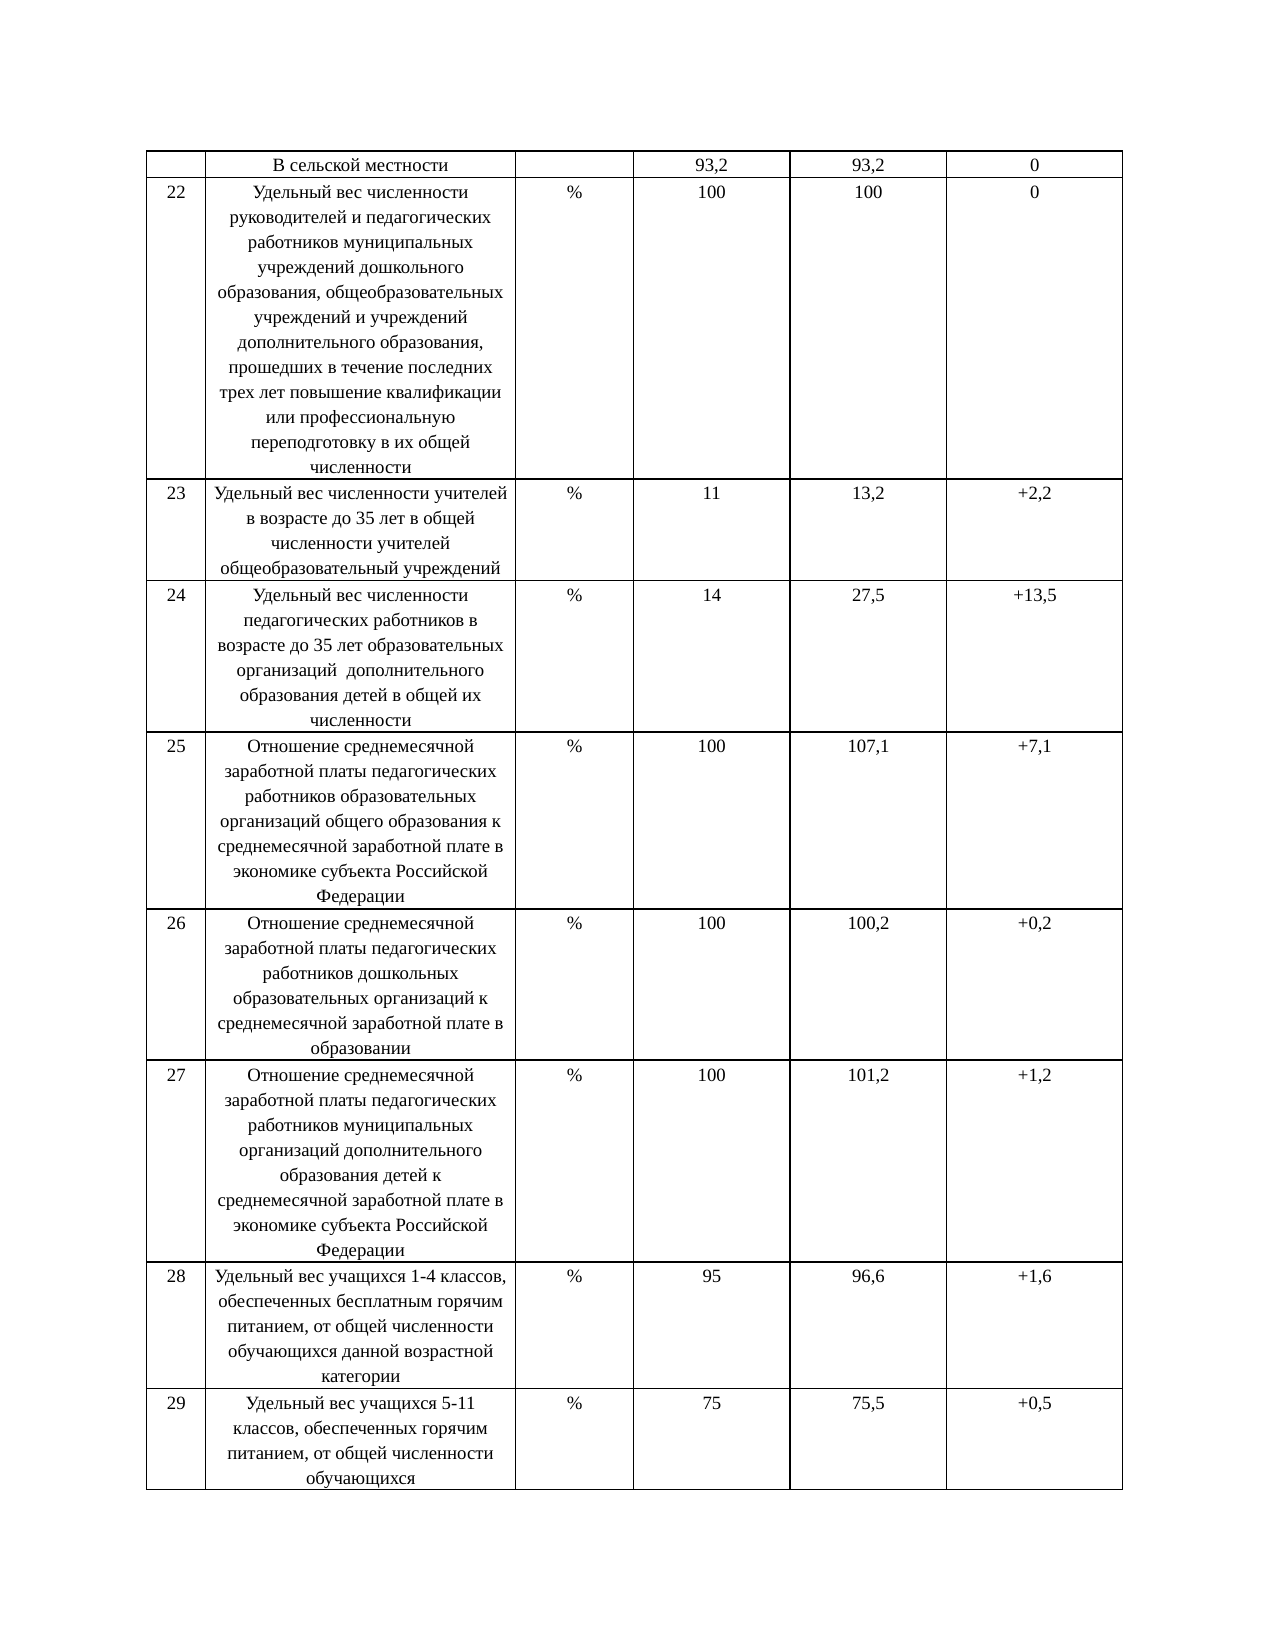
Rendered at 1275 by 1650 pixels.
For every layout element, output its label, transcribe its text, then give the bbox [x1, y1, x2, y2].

table_cell Удельный вес учащихся 1-4 классов, обеспеченных бесплатным горячим питанием, от общей численности обучающихся данной возрастной категории [206, 1263, 515, 1387]
table_cell 95 [634, 1263, 789, 1387]
table_cell Удельный вес учащихся 5-11 классов, обеспеченных горячим питанием, от общей численности обучающихся [206, 1389, 515, 1489]
table_cell 107,1 [791, 733, 946, 908]
table_cell % [516, 480, 633, 580]
table_cell 11 [634, 480, 789, 580]
table_cell % [516, 178, 633, 478]
table_cell 100 [634, 178, 789, 478]
table_cell +2,2 [947, 480, 1122, 580]
table_cell 96,6 [791, 1263, 946, 1387]
table_cell В сельской местности [206, 152, 515, 177]
table_cell 100 [791, 178, 946, 478]
table_cell +0,5 [947, 1389, 1122, 1489]
table_cell % [516, 581, 633, 731]
table_cell Отношение среднемесячной заработной платы педагогических работников образовательных организаций общего образования к среднемесячной заработной плате в экономике субъекта Российской Федерации [206, 733, 515, 908]
table_cell 25 [147, 733, 205, 908]
table_cell % [516, 1061, 633, 1261]
table_cell +0,2 [947, 910, 1122, 1059]
table_cell 101,2 [791, 1061, 946, 1261]
table_cell 0 [947, 178, 1122, 478]
table_cell % [516, 733, 633, 908]
table_cell [516, 152, 633, 177]
table_cell 29 [147, 1389, 205, 1489]
table_cell 93,2 [791, 152, 946, 177]
table_cell % [516, 1263, 633, 1387]
table_cell +7,1 [947, 733, 1122, 908]
table_cell 93,2 [634, 152, 789, 177]
table_cell 75,5 [791, 1389, 946, 1489]
table_cell 26 [147, 910, 205, 1059]
table_cell 28 [147, 1263, 205, 1387]
table_cell % [516, 910, 633, 1059]
table_cell 27,5 [791, 581, 946, 731]
table_cell 0 [947, 152, 1122, 177]
table_cell Отношение среднемесячной заработной платы педагогических работников дошкольных образовательных организаций к среднемесячной заработной плате в образовании [206, 910, 515, 1059]
table_cell 100 [634, 733, 789, 908]
table_cell Удельный вес численности педагогических работников в возрасте до 35 лет образовательных организаций дополнительного образования детей в общей их численности [206, 581, 515, 731]
table_cell 23 [147, 480, 205, 580]
table_cell Отношение среднемесячной заработной платы педагогических работников муниципальных организаций дополнительного образования детей к среднемесячной заработной плате в экономике субъекта Российской Федерации [206, 1061, 515, 1261]
table_cell % [516, 1389, 633, 1489]
table_cell Удельный вес численности учителей в возрасте до 35 лет в общей численности учителей общеобразовательный учреждений [206, 480, 515, 580]
table_cell [147, 152, 205, 177]
table_cell 13,2 [791, 480, 946, 580]
table_cell 75 [634, 1389, 789, 1489]
table_cell Удельный вес численности руководителей и педагогических работников муниципальных учреждений дошкольного образования, общеобразовательных учреждений и учреждений дополнительного образования, прошедших в течение последних трех лет повышение квалификации или профессиональную переподготовку в их общей численности [206, 178, 515, 478]
table_cell 14 [634, 581, 789, 731]
table_cell 100 [634, 910, 789, 1059]
table_cell 27 [147, 1061, 205, 1261]
table_cell +1,2 [947, 1061, 1122, 1261]
table_cell 100 [634, 1061, 789, 1261]
table_cell 100,2 [791, 910, 946, 1059]
table_cell 24 [147, 581, 205, 731]
table_cell +13,5 [947, 581, 1122, 731]
table_cell 22 [147, 178, 205, 478]
table_cell +1,6 [947, 1263, 1122, 1387]
